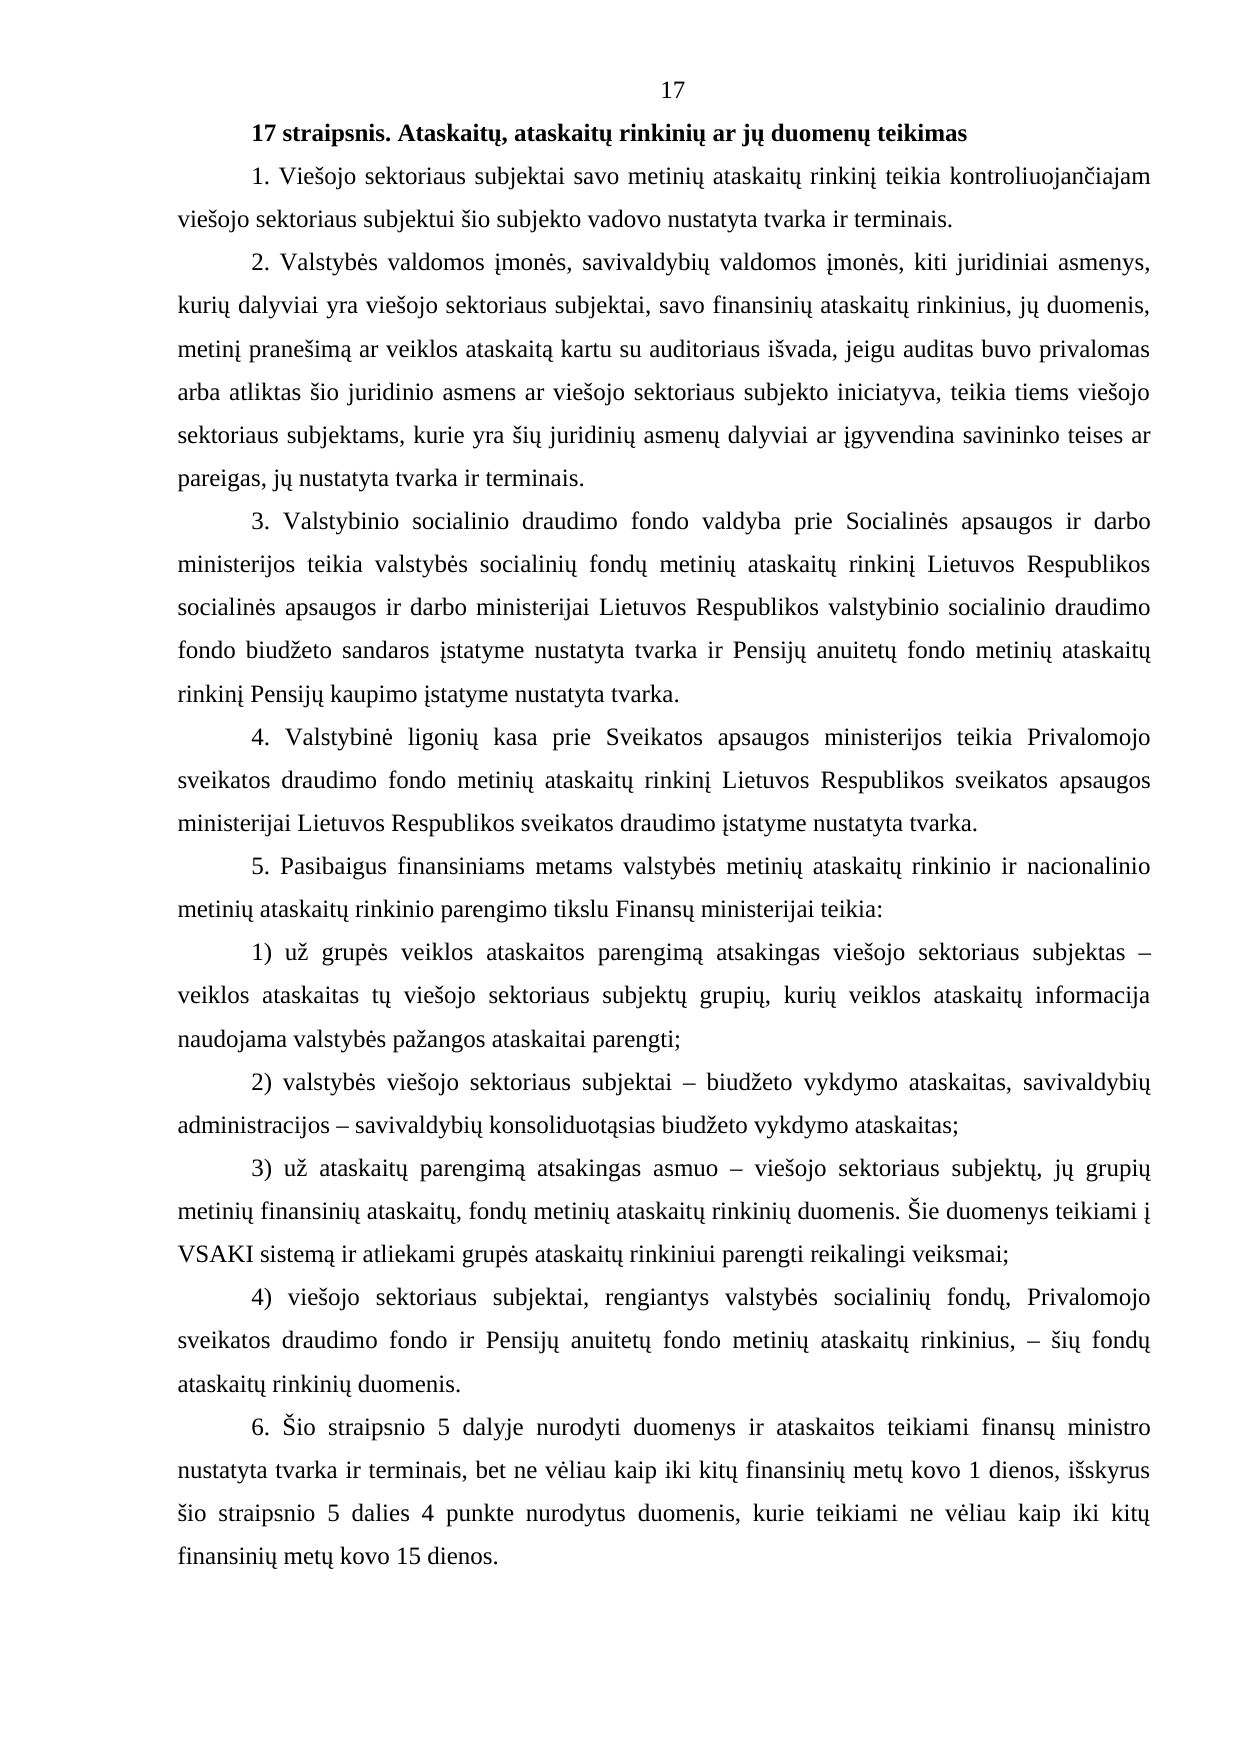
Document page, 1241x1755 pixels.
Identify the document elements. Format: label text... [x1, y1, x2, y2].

text 4. Valstybinė ligonių kasa prie Sveikatos apsaugos ministerijos teikia Privalomojo sveikatos draudimo fondo metinių ataskaitų rinkinį Lietuvos Respublikos sveikatos apsaugos ministerijai Lietuvos Respublikos sveikatos draudimo įstatyme nustatyta tvarka. [177, 722, 1152, 837]
text 3. Valstybinio socialinio draudimo fondo valdyba prie Socialinės apsaugos ir darbo ministerijos teikia valstybės socialinių fondų metinių ataskaitų rinkinį Lietuvos Respublikos socialinės apsaugos ir darbo ministerijai Lietuvos Respublikos valstybinio socialinio draudimo fondo biudžeto sandaros įstatyme nustatyta tvarka ir Pensijų anuitetų fondo metinių ataskaitų rinkinį Pensijų kaupimo įstatyme nustatyta tvarka. [177, 506, 1152, 707]
text 1) už grupės veiklos ataskaitos parengimą atsakingas viešojo sektoriaus subjektas – veiklos ataskaitas tų viešojo sektoriaus subjektų grupių, kurių veiklos ataskaitų informacija naudojama valstybės pažangos ataskaitai parengti; [177, 937, 1152, 1052]
text 4) viešojo sektoriaus subjektai, rengiantys valstybės socialinių fondų, Privalomojo sveikatos draudimo fondo ir Pensijų anuitetų fondo metinių ataskaitų rinkinius, – šių fondų ataskaitų rinkinių duomenis. [177, 1282, 1152, 1397]
text 17 straipsnis. Ataskaitų, ataskaitų rinkinių ar jų duomenų teikimas [177, 118, 1152, 147]
text 2) valstybės viešojo sektoriaus subjektai – biudžeto vykdymo ataskaitas, savivaldybių administracijos – savivaldybių konsoliduotąsias biudžeto vykdymo ataskaitas; [177, 1067, 1152, 1139]
text 2. Valstybės valdomos įmonės, savivaldybių valdomos įmonės, kiti juridiniai asmenys, kurių dalyviai yra viešojo sektoriaus subjektai, savo finansinių ataskaitų rinkinius, jų duomenis, metinį pranešimą ar veiklos ataskaitą kartu su auditoriaus išvada, jeigu auditas buvo privalomas arba atliktas šio juridinio asmens ar viešojo sektoriaus subjekto iniciatyva, teikia tiems viešojo sektoriaus subjektams, kurie yra šių juridinių asmenų dalyviai ar įgyvendina savininko teises ar pareigas, jų nustatyta tvarka ir terminais. [177, 247, 1152, 492]
text 5. Pasibaigus finansiniams metams valstybės metinių ataskaitų rinkinio ir nacionalinio metinių ataskaitų rinkinio parengimo tikslu Finansų ministerijai teikia: [177, 851, 1152, 923]
text 3) už ataskaitų parengimą atsakingas asmuo – viešojo sektoriaus subjektų, jų grupių metinių finansinių ataskaitų, fondų metinių ataskaitų rinkinių duomenis. Šie duomenys teikiami į VSAKI sistemą ir atliekami grupės ataskaitų rinkiniui parengti reikalingi veiksmai; [177, 1153, 1152, 1268]
text 1. Viešojo sektoriaus subjektai savo metinių ataskaitų rinkinį teikia kontroliuojančiajam viešojo sektoriaus subjektui šio subjekto vadovo nustatyta tvarka ir terminais. [177, 161, 1152, 233]
text 6. Šio straipsnio 5 dalyje nurodyti duomenys ir ataskaitos teikiami finansų ministro nustatyta tvarka ir terminais, bet ne vėliau kaip iki kitų finansinių metų kovo 1 dienos, išskyrus šio straipsnio 5 dalies 4 punkte nurodytus duomenis, kurie teikiami ne vėliau kaip iki kitų finansinių metų kovo 15 dienos. [177, 1412, 1152, 1570]
